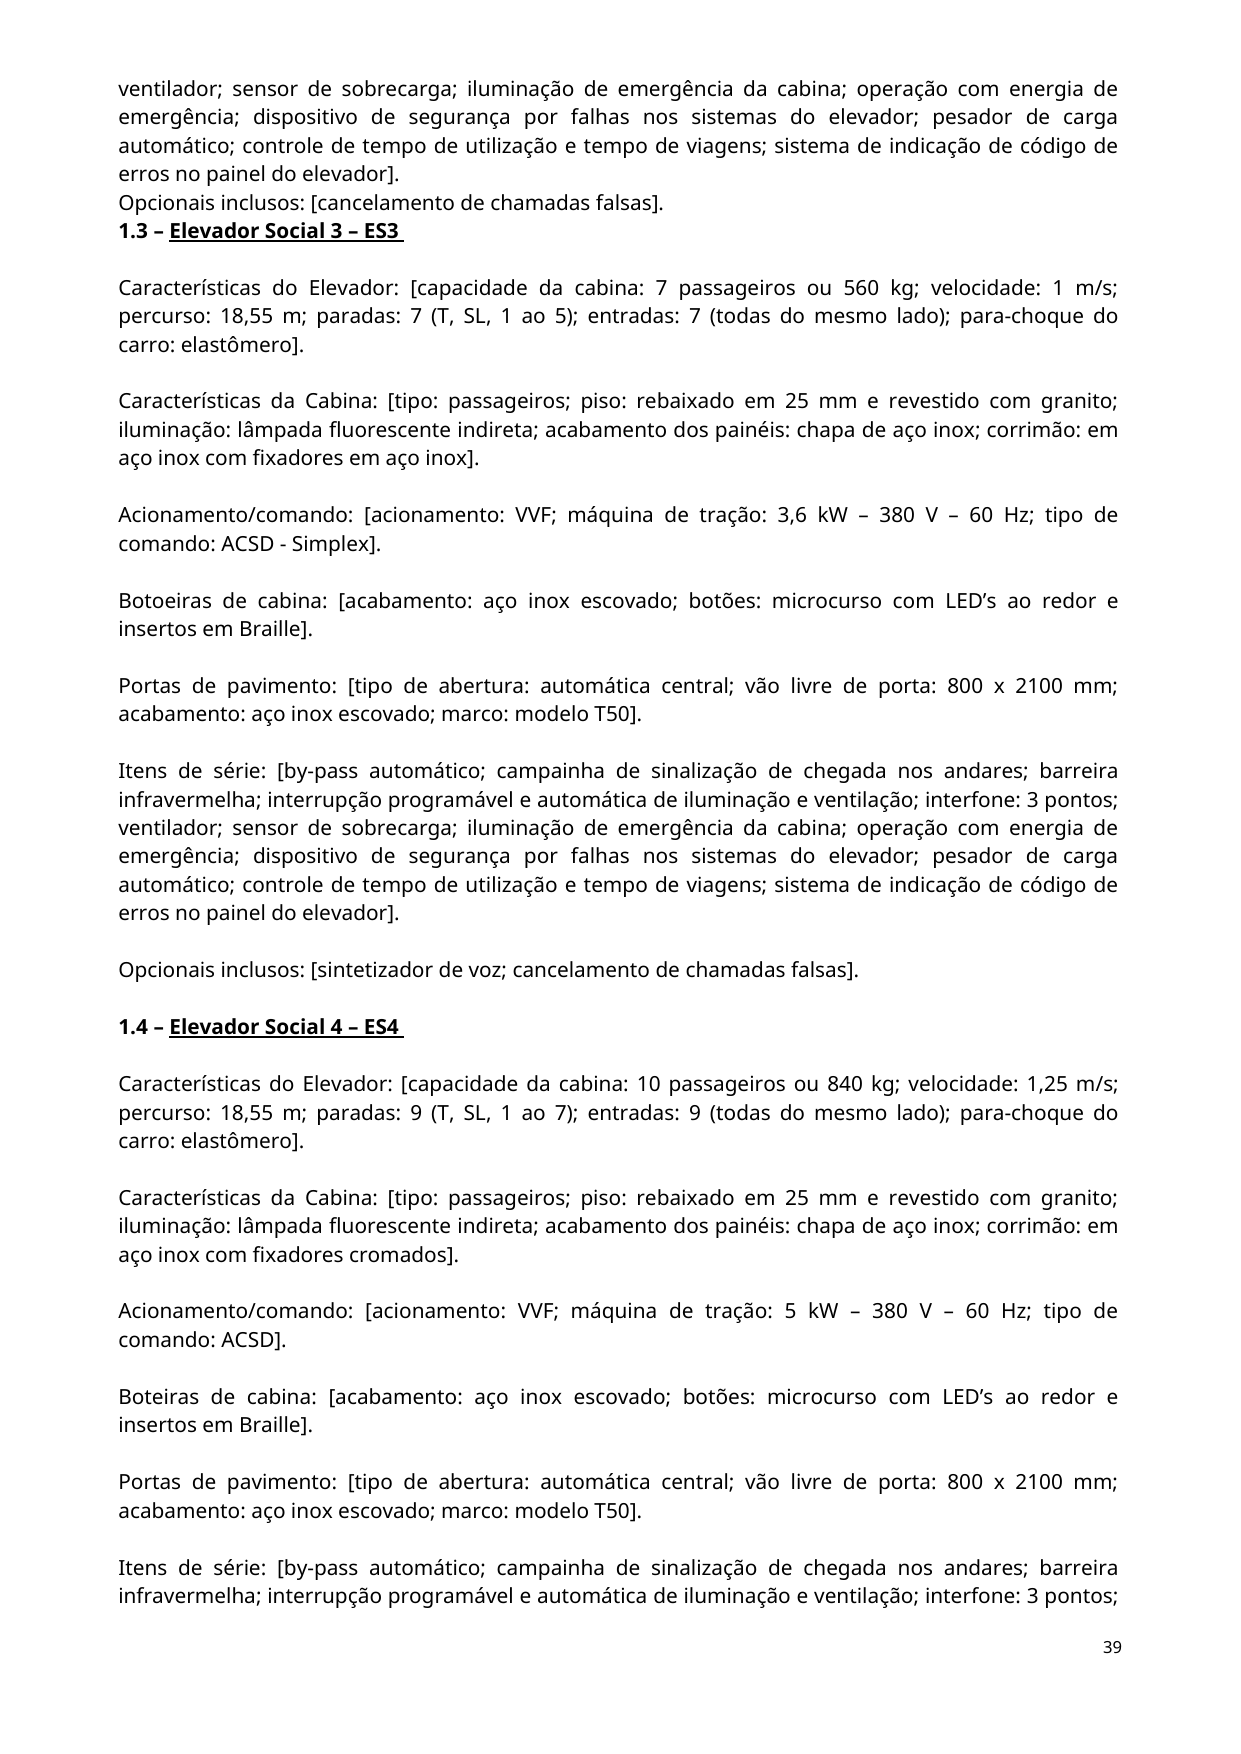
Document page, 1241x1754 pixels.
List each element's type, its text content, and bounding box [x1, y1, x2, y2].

text Itens de série: [by-pass automático; campainha de sinalização de chegada nos andares; barreira infravermelha; interrupção programável e automática de iluminação e ventilação; interfone: 3 pontos; ventilador; sensor de sobrecarga; iluminação de emergência da cabina; operação com energia de emergência; dispositivo de segurança por falhas nos sistemas do elevador; pesador de carga automático; controle de tempo de utilização e tempo de viagens; sistema de indicação de código de erros no painel do elevador]. [118, 756, 1120, 927]
text Características da Cabina: [tipo: passageiros; piso: rebaixado em 25 mm e revestido com granito; iluminação: lâmpada fluorescente indireta; acabamento dos painéis: chapa de aço inox; corrimão: em aço inox com fixadores cromados]. [118, 1183, 1120, 1268]
text 1.3 – Elevador Social 3 – ES3 [118, 216, 1120, 244]
text Opcionais inclusos: [cancelamento de chamadas falsas]. [118, 188, 1120, 216]
text Acionamento/comando: [acionamento: VVF; máquina de tração: 5 kW – 380 V – 60 Hz; tipo de comando: ACSD]. [118, 1297, 1120, 1353]
text Características do Elevador: [capacidade da cabina: 7 passageiros ou 560 kg; velocidade: 1 m/s; percurso: 18,55 m; paradas: 7 (T, SL, 1 ao 5); entradas: 7 (todas do mesmo lado); para-choque do carro: elastômero]. [118, 273, 1120, 358]
text Opcionais inclusos: [sintetizador de voz; cancelamento de chamadas falsas]. [118, 955, 1120, 984]
text Acionamento/comando: [acionamento: VVF; máquina de tração: 3,6 kW – 380 V – 60 Hz; tipo de comando: ACSD - Simplex]. [118, 500, 1120, 557]
text Características do Elevador: [capacidade da cabina: 10 passageiros ou 840 kg; velocidade: 1,25 m/s; percurso: 18,55 m; paradas: 9 (T, SL, 1 ao 7); entradas: 9 (todas do mesmo lado); para-choque do carro: elastômero]. [118, 1069, 1120, 1154]
text Botoeiras de cabina: [acabamento: aço inox escovado; botões: microcurso com LED’s ao redor e insertos em Braille]. [118, 586, 1120, 643]
text Itens de série: [by-pass automático; campainha de sinalização de chegada nos andares; barreira infravermelha; interrupção programável e automática de iluminação e ventilação; interfone: 3 pontos; [118, 1553, 1120, 1609]
text 1.4 – Elevador Social 4 – ES4 [118, 1012, 1120, 1041]
text Características da Cabina: [tipo: passageiros; piso: rebaixado em 25 mm e revestido com granito; iluminação: lâmpada fluorescente indireta; acabamento dos painéis: chapa de aço inox; corrimão: em aço inox com fixadores em aço inox]. [118, 387, 1120, 472]
text ventilador; sensor de sobrecarga; iluminação de emergência da cabina; operação com energia de emergência; dispositivo de segurança por falhas nos sistemas do elevador; pesador de carga automático; controle de tempo de utilização e tempo de viagens; sistema de indicação de código de erros no painel do elevador]. [118, 74, 1120, 188]
text Portas de pavimento: [tipo de abertura: automática central; vão livre de porta: 800 x 2100 mm; acabamento: aço inox escovado; marco: modelo T50]. [118, 1467, 1120, 1524]
text Boteiras de cabina: [acabamento: aço inox escovado; botões: microcurso com LED’s ao redor e insertos em Braille]. [118, 1382, 1120, 1439]
text Portas de pavimento: [tipo de abertura: automática central; vão livre de porta: 800 x 2100 mm; acabamento: aço inox escovado; marco: modelo T50]. [118, 671, 1120, 728]
